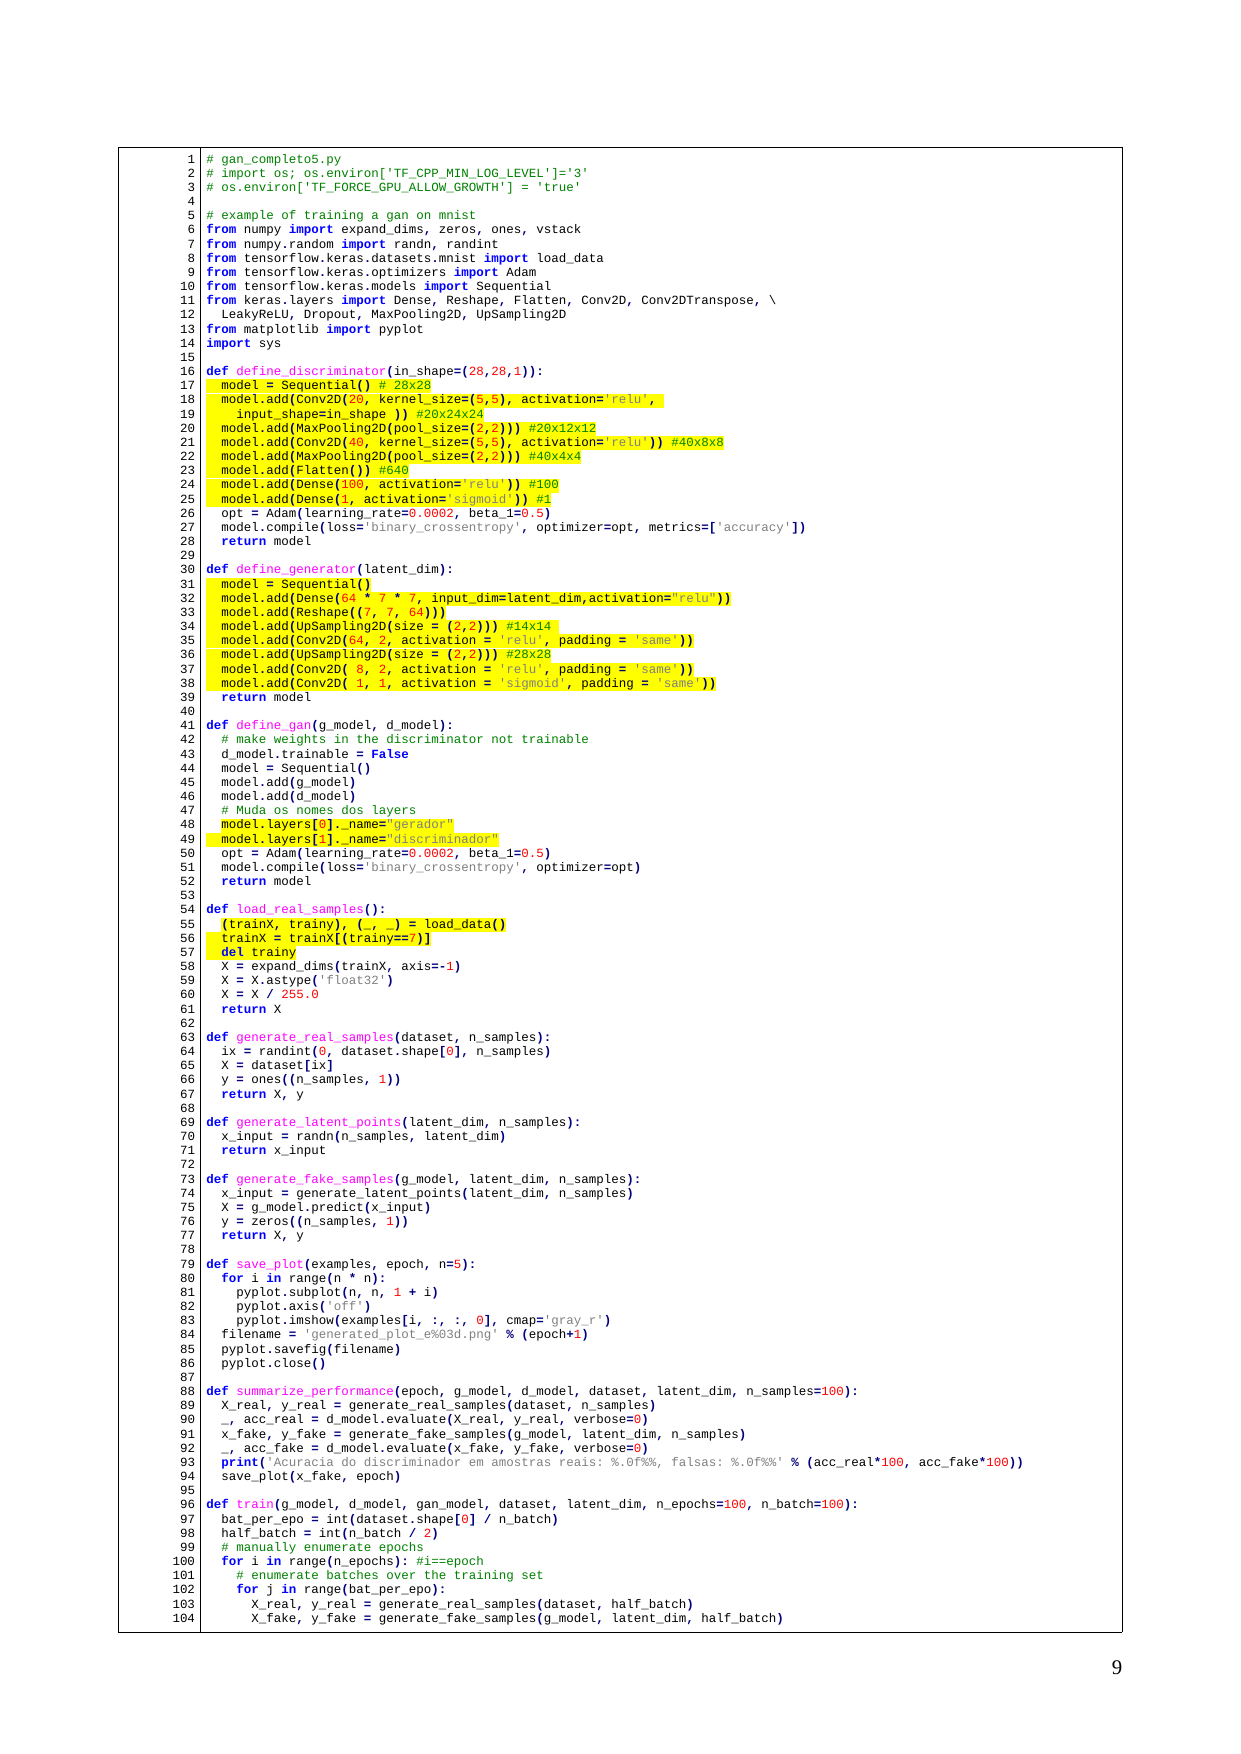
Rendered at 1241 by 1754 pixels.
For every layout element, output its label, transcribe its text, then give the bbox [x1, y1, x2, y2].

table_header 1 2 3 4 5 6 7 8 9 10 11 12 13 14 15 16 17 18 19 20 21 22 23 24 25 26 27 28 29 30 31 32 33 34 35 36 37 38 39 40 41 42 43 44 45 46 47 48 49 50 51 52 53 54 55 56 57 58 59 60 61 62 63 64 65 66 67 68 69 70 71 72 73 74 75 76 77 78 79 80 81 82 83 84 85 86 87 88 89 90 91 92 93 94 95 96 97 98 99 100 101 102 103 104 [119, 148, 200, 1632]
table_header # gan_completo5.py # import os; os.environ['TF_CPP_MIN_LOG_LEVEL']='3' # os.environ['TF_FORCE_GPU_ALLOW_GROWTH'] = 'true' # example of training a gan on mnist from numpy import expand_dims, zeros, ones, vstack from numpy.random import randn, randint from tensorflow.keras.datasets.mnist import load_data from tensorflow.keras.optimizers import Adam from tensorflow.keras.models import Sequential from keras.layers import Dense, Reshape, Flatten, Conv2D, Conv2DTranspose, \ LeakyReLU, Dropout, MaxPooling2D, UpSampling2D from matplotlib import pyplot import sys def define_discriminator(in_shape=(28,28,1)): model = Sequential() # 28x28 model.add(Conv2D(20, kernel_size=(5,5), activation='relu', input_shape=in_shape )) #20x24x24 model.add(MaxPooling2D(pool_size=(2,2))) #20x12x12 model.add(Conv2D(40, kernel_size=(5,5), activation='relu')) #40x8x8 model.add(MaxPooling2D(pool_size=(2,2))) #40x4x4 model.add(Flatten()) #640 model.add(Dense(100, activation='relu')) #100 model.add(Dense(1, activation='sigmoid')) #1 opt = Adam(learning_rate=0.0002, beta_1=0.5) model.compile(loss='binary_crossentropy', optimizer=opt, metrics=['accuracy']) return model def define_generator(latent_dim): model = Sequential() model.add(Dense(64 * 7 * 7, input_dim=latent_dim,activation="relu")) model.add(Reshape((7, 7, 64))) model.add(UpSampling2D(size = (2,2))) #14x14 model.add(Conv2D(64, 2, activation = 'relu', padding = 'same')) model.add(UpSampling2D(size = (2,2))) #28x28 model.add(Conv2D( 8, 2, activation = 'relu', padding = 'same')) model.add(Conv2D( 1, 1, activation = 'sigmoid', padding = 'same')) return model def define_gan(g_model, d_model): # make weights in the discriminator not trainable d_model.trainable = False model = Sequential() model.add(g_model) model.add(d_model) # Muda os nomes dos layers model.layers[0]._name="gerador" model.layers[1]._name="discriminador" opt = Adam(learning_rate=0.0002, beta_1=0.5) model.compile(loss='binary_crossentropy', optimizer=opt) return model def load_real_samples(): (trainX, trainy), (_, _) = load_data() trainX = trainX[(trainy==7)] del trainy X = expand_dims(trainX, axis=-1) X = X.astype('float32') X = X / 255.0 return X def generate_real_samples(dataset, n_samples): ix = randint(0, dataset.shape[0], n_samples) X = dataset[ix] y = ones((n_samples, 1)) return X, y def generate_latent_points(latent_dim, n_samples): x_input = randn(n_samples, latent_dim) return x_input def generate_fake_samples(g_model, latent_dim, n_samples): x_input = generate_latent_points(latent_dim, n_samples) X = g_model.predict(x_input) y = zeros((n_samples, 1)) return X, y def save_plot(examples, epoch, n=5): for i in range(n * n): pyplot.subplot(n, n, 1 + i) pyplot.axis('off') pyplot.imshow(examples[i, :, :, 0], cmap='gray_r') filename = 'generated_plot_e%03d.png' % (epoch+1) pyplot.savefig(filename) pyplot.close() def summarize_performance(epoch, g_model, d_model, dataset, latent_dim, n_samples=100): X_real, y_real = generate_real_samples(dataset, n_samples) _, acc_real = d_model.evaluate(X_real, y_real, verbose=0) x_fake, y_fake = generate_fake_samples(g_model, latent_dim, n_samples) _, acc_fake = d_model.evaluate(x_fake, y_fake, verbose=0) print('Acuracia do discriminador em amostras reais: %.0f%%, falsas: %.0f%%' % (acc_real*100, acc_fake*100)) save_plot(x_fake, epoch) def train(g_model, d_model, gan_model, dataset, latent_dim, n_epochs=100, n_batch=100): bat_per_epo = int(dataset.shape[0] / n_batch) half_batch = int(n_batch / 2) # manually enumerate epochs for i in range(n_epochs): #i==epoch # enumerate batches over the training set for j in range(bat_per_epo): X_real, y_real = generate_real_samples(dataset, half_batch) X_fake, y_fake = generate_fake_samples(g_model, latent_dim, half_batch) [201, 148, 1122, 1632]
